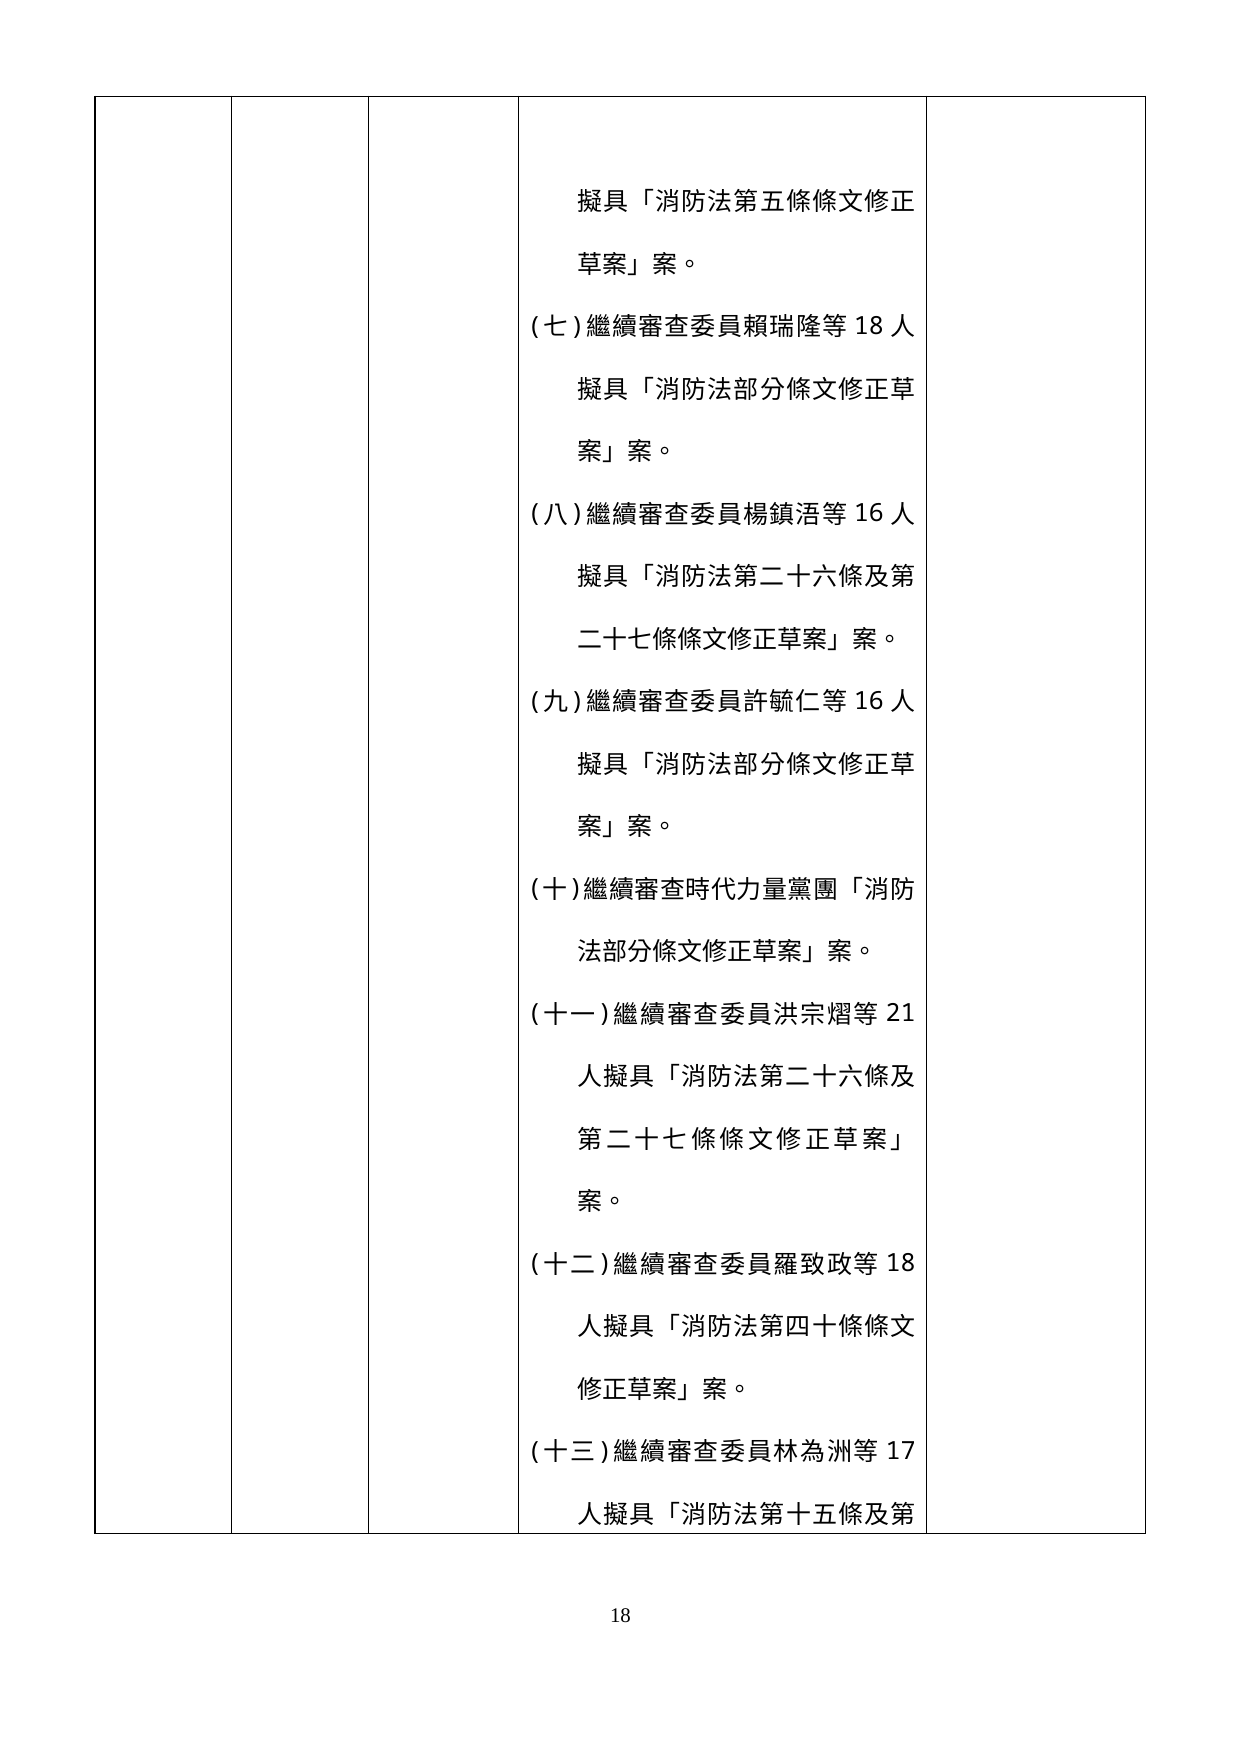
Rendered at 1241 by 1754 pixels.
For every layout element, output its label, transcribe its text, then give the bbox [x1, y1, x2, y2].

table_cell [232, 97, 368, 1533]
table_cell [927, 97, 1145, 1533]
table_cell [369, 97, 518, 1533]
table_cell [96, 97, 231, 1533]
table_cell 擬具「消防法第五條條文修正草案」案。 (七)繼續審查委員賴瑞隆等18人擬具「消防法部分條文修正草案」案。 (八)繼續審查委員楊鎮浯等16人擬具「消防法第二十六條及第二十七條條文修正草案」案。 (九)繼續審查委員許毓仁等16人擬具「消防法部分條文修正草案」案。 (十)繼續審查時代力量黨團「消防法部分條文修正草案」案。 (十一)繼續審查委員洪宗熠等21人擬具「消防法第二十六條及第二十七條條文修正草案」案。 (十二)繼續審查委員羅致政等18人擬具「消防法第四十條條文修正草案」案。 (十三)繼續審查委員林為洲等17人擬具「消防法第十五條及第 [519, 97, 926, 1533]
